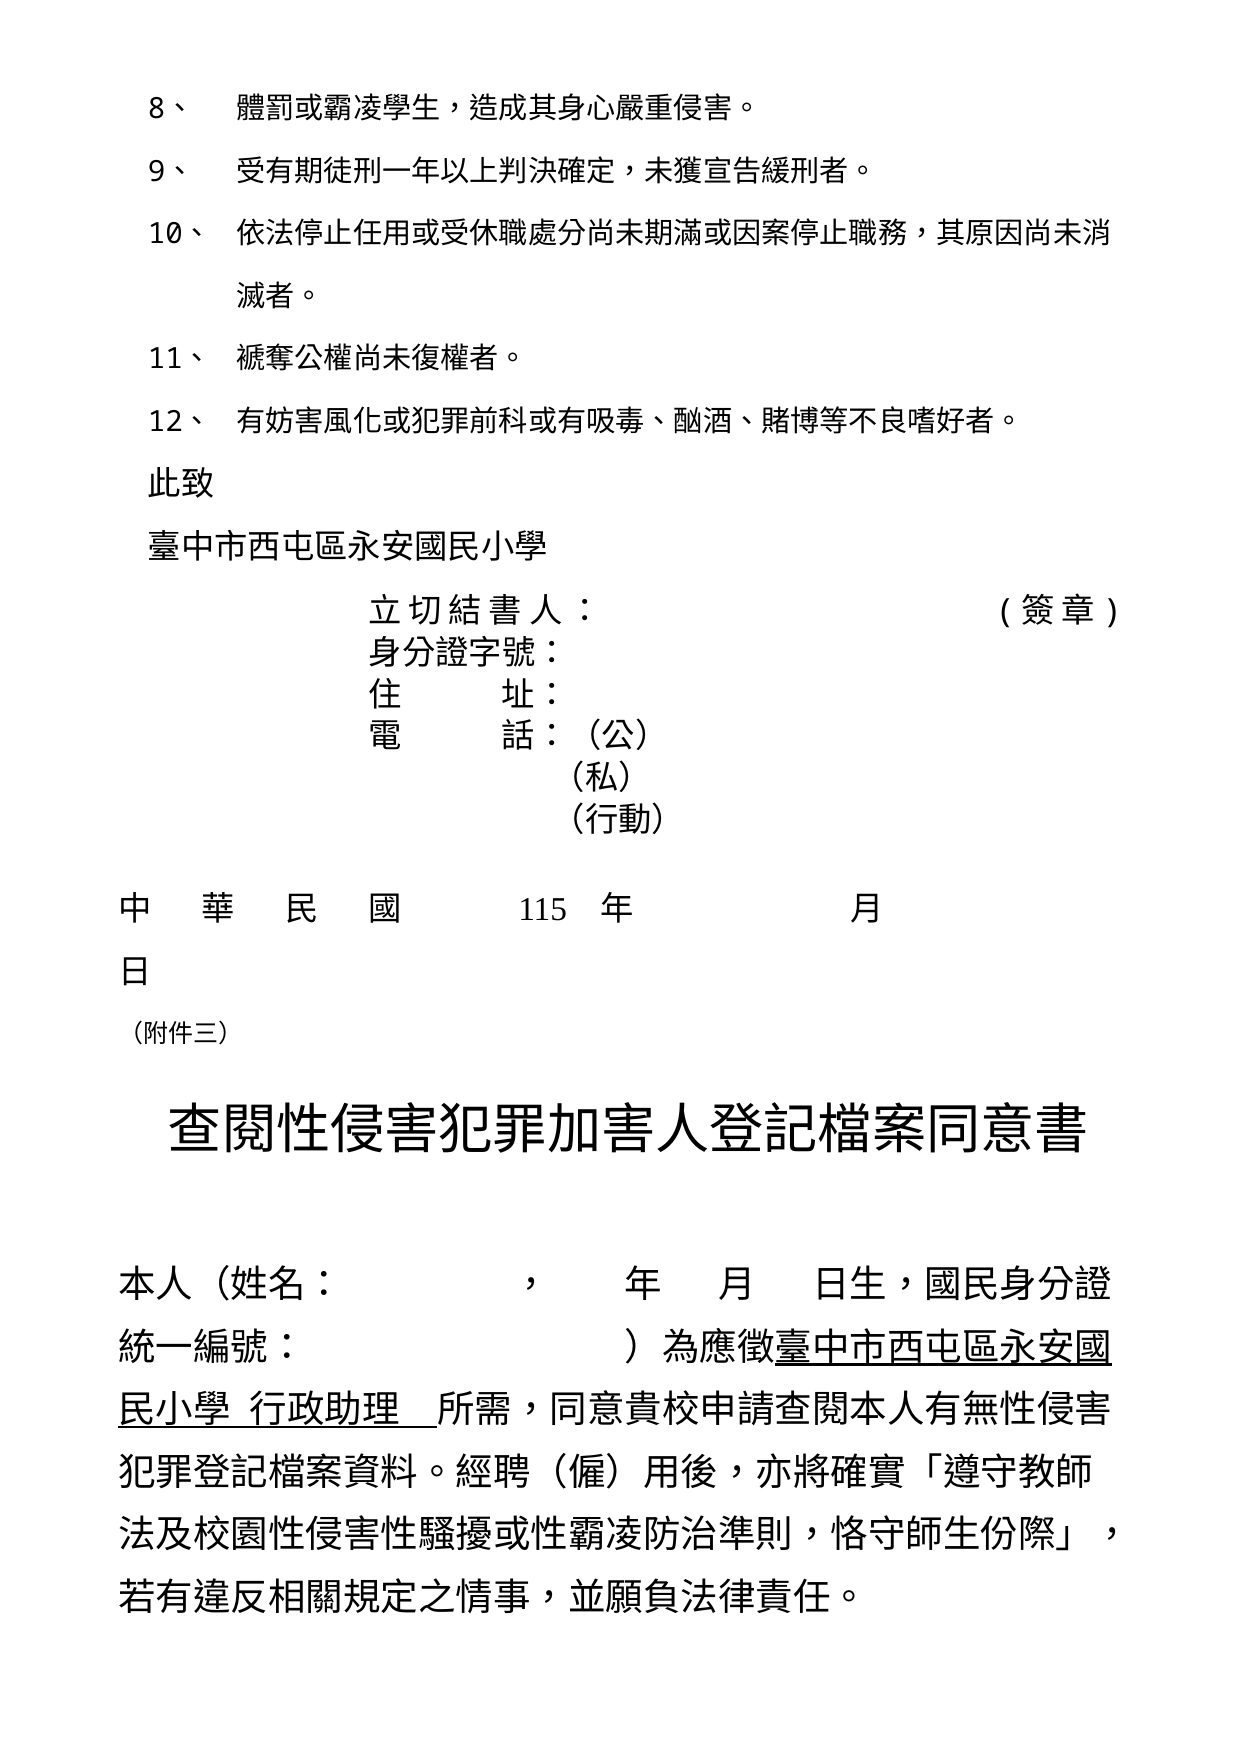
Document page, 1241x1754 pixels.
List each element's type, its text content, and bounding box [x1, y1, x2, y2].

list 有妨害風化或犯罪前科或有吸毒、酗酒、賭博等不良嗜好者。 [148, 377, 1122, 439]
text 查閱性侵害犯罪加害人登記檔案同意書 [118, 1052, 1138, 1177]
text （行動） [118, 798, 1122, 839]
text 中 華 民 國 115 年 月 日 [118, 864, 1122, 989]
text 本人（姓名： ， 年 月 日生，國民身分證統一編號： ）為應徵臺中市西屯區永安國民小學 行政助理 所需，同意貴校申請查閱本人有無性侵害犯罪登記檔案資料。經聘（僱）用後，亦將確實「遵守教師法及校園性侵害性騷擾或性霸凌防治準則，恪守師生份際」，若有違反相關規定之情事，並願負法律責任。 [118, 1239, 1122, 1614]
list 褫奪公權尚未復權者。 [148, 314, 1122, 377]
list 體罰或霸凌學生，造成其身心嚴重侵害。 [148, 64, 1122, 127]
text 臺中市西屯區永安國民小學 [148, 502, 1122, 564]
list 依法停止任用或受休職處分尚未期滿或因案停止職務，其原因尚未消滅者。 [148, 189, 1122, 314]
text （私） [118, 756, 1122, 798]
list 受有期徒刑一年以上判決確定，未獲宣告緩刑者。 [148, 127, 1122, 189]
text 住 址： 電 話：（公） [368, 673, 1122, 756]
text 此致 [148, 439, 1122, 502]
text （附件三） [118, 989, 1138, 1052]
text 立切結書人： (簽章) 身分證字號： [368, 589, 1122, 673]
